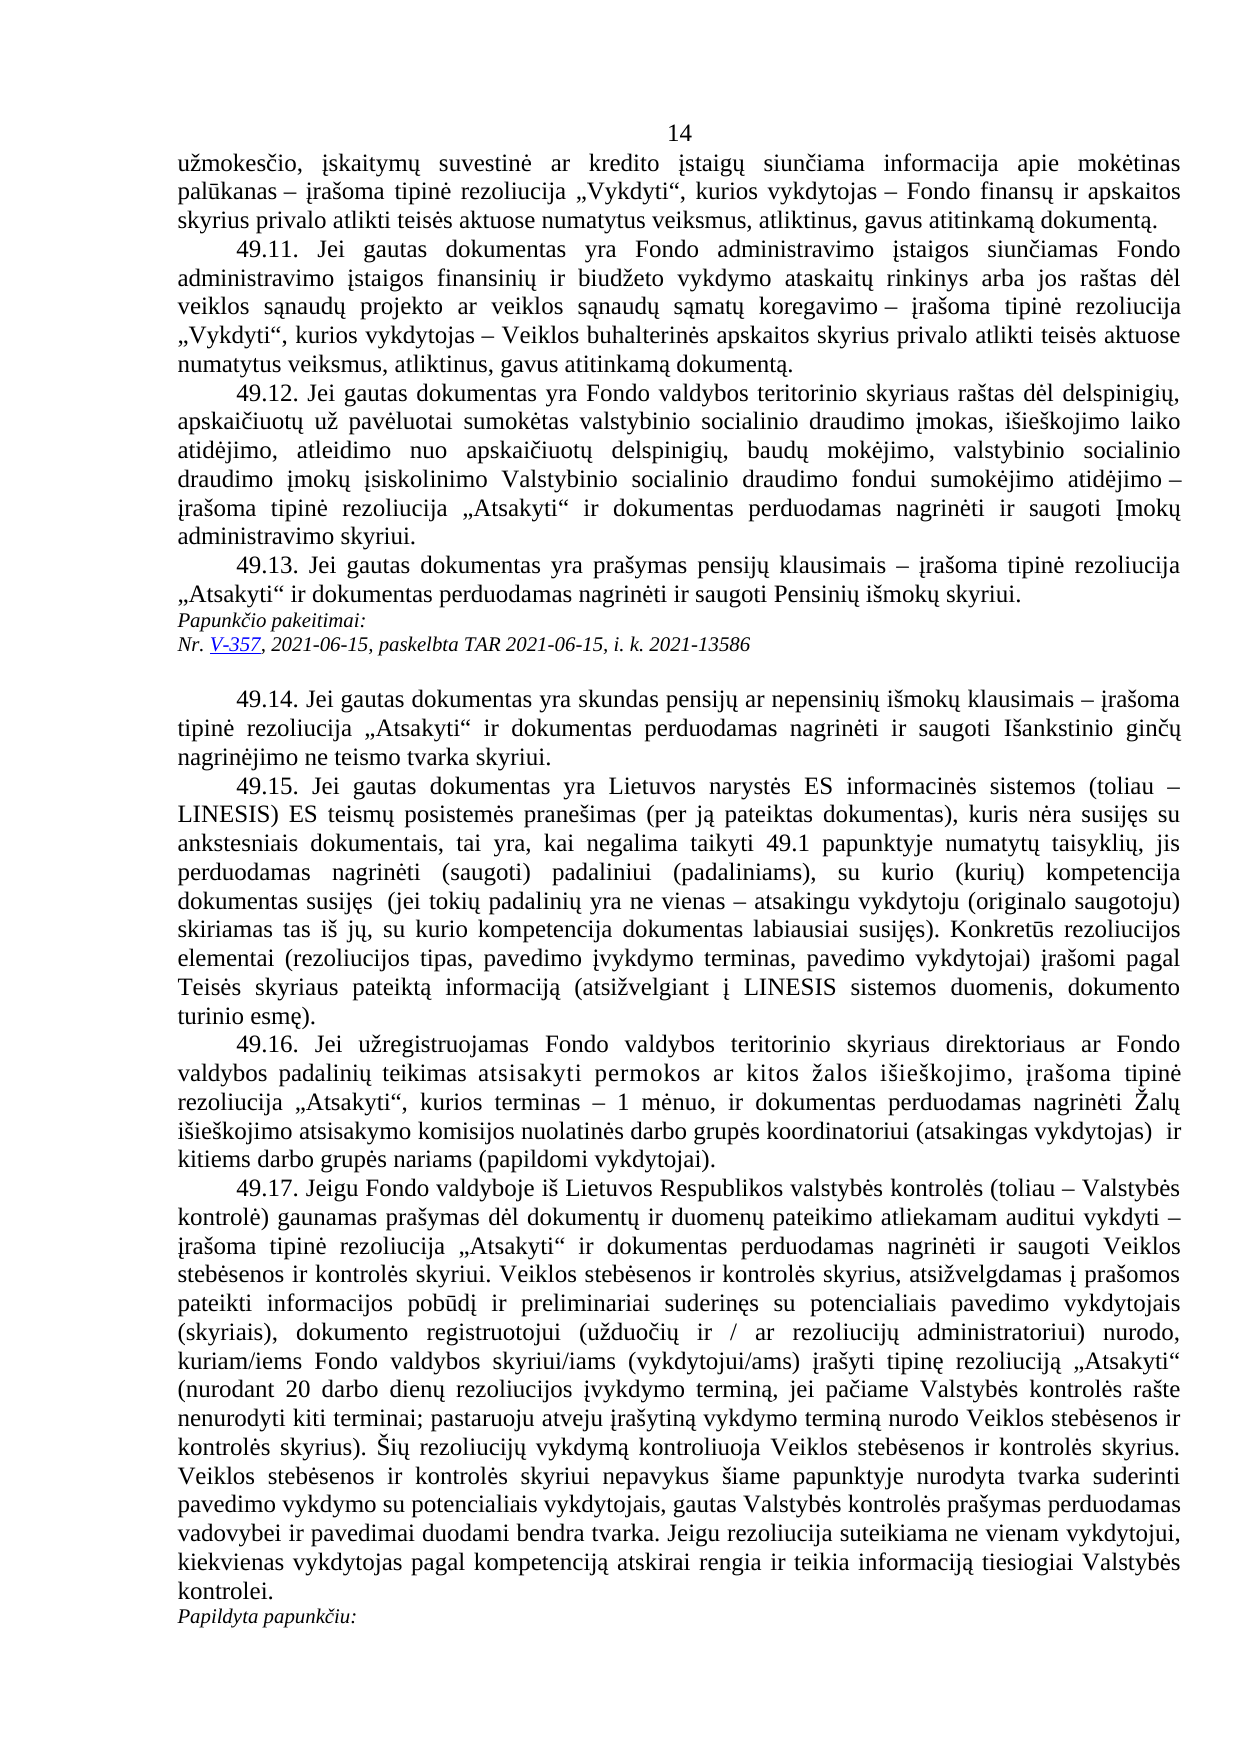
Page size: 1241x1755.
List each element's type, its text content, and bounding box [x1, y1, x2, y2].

text 49.13. Jei gautas dokumentas yra prašymas pensijų klausimais – įrašoma tipinė rezoliucija „Atsakyti“ ir dokumentas perduodamas nagrinėti ir saugoti Pensinių išmokų skyriui. [177, 550, 1181, 608]
text Nr. V-357, 2021-06-15, paskelbta TAR 2021-06-15, i. k. 2021-13586 [177, 632, 1181, 656]
text 49.14. Jei gautas dokumentas yra skundas pensijų ar nepensinių išmokų klausimais – įrašoma tipinė rezoliucija „Atsakyti“ ir dokumentas perduodamas nagrinėti ir saugoti Išankstinio ginčų nagrinėjimo ne teismo tvarka skyriui. [177, 684, 1181, 771]
text 49.15. Jei gautas dokumentas yra Lietuvos narystės ES informacinės sistemos (toliau – LINESIS) ES teismų posistemės pranešimas (per ją pateiktas dokumentas), kuris nėra susijęs su ankstesniais dokumentais, tai yra, kai negalima taikyti 49.1 papunktyje numatytų taisyklių, jis perduodamas nagrinėti (saugoti) padaliniui (padaliniams), su kurio (kurių) kompetencija dokumentas susijęs (jei tokių padalinių yra ne vienas – atsakingu vykdytoju (originalo saugotoju) skiriamas tas iš jų, su kurio kompetencija dokumentas labiausiai susijęs). Konkretūs rezoliucijos elementai (rezoliucijos tipas, pavedimo įvykdymo terminas, pavedimo vykdytojai) įrašomi pagal Teisės skyriaus pateiktą informaciją (atsižvelgiant į LINESIS sistemos duomenis, dokumento turinio esmę). [177, 771, 1181, 1029]
text 49.16. Jei užregistruojamas Fondo valdybos teritorinio skyriaus direktoriaus ar Fondo valdybos padalinių teikimas atsisakyti permokos ar kitos žalos išieškojimo, įrašoma tipinė rezoliucija „Atsakyti“, kurios terminas – 1 mėnuo, ir dokumentas perduodamas nagrinėti Žalų išieškojimo atsisakymo komisijos nuolatinės darbo grupės koordinatoriui (atsakingas vykdytojas) ir kitiems darbo grupės nariams (papildomi vykdytojai). [177, 1029, 1181, 1173]
text Papunkčio pakeitimai: [177, 608, 1181, 632]
text 49.11. Jei gautas dokumentas yra Fondo administravimo įstaigos siunčiamas Fondo administravimo įstaigos finansinių ir biudžeto vykdymo ataskaitų rinkinys arba jos raštas dėl veiklos sąnaudų projekto ar veiklos sąnaudų sąmatų koregavimo – įrašoma tipinė rezoliucija „Vykdyti“, kurios vykdytojas – Veiklos buhalterinės apskaitos skyrius privalo atlikti teisės aktuose numatytus veiksmus, atliktinus, gavus atitinkamą dokumentą. [177, 234, 1181, 378]
text Papildyta papunkčiu: [177, 1604, 1181, 1628]
text užmokesčio, įskaitymų suvestinė ar kredito įstaigų siunčiama informacija apie mokėtinas palūkanas – įrašoma tipinė rezoliucija „Vykdyti“, kurios vykdytojas – Fondo finansų ir apskaitos skyrius privalo atlikti teisės aktuose numatytus veiksmus, atliktinus, gavus atitinkamą dokumentą. [177, 148, 1181, 234]
text 49.12. Jei gautas dokumentas yra Fondo valdybos teritorinio skyriaus raštas dėl delspinigių, apskaičiuotų už pavėluotai sumokėtas valstybinio socialinio draudimo įmokas, išieškojimo laiko atidėjimo, atleidimo nuo apskaičiuotų delspinigių, baudų mokėjimo, valstybinio socialinio draudimo įmokų įsiskolinimo Valstybinio socialinio draudimo fondui sumokėjimo atidėjimo – įrašoma tipinė rezoliucija „Atsakyti“ ir dokumentas perduodamas nagrinėti ir saugoti Įmokų administravimo skyriui. [177, 378, 1181, 550]
text 49.17. Jeigu Fondo valdyboje iš Lietuvos Respublikos valstybės kontrolės (toliau – Valstybės kontrolė) gaunamas prašymas dėl dokumentų ir duomenų pateikimo atliekamam auditui vykdyti – įrašoma tipinė rezoliucija „Atsakyti“ ir dokumentas perduodamas nagrinėti ir saugoti Veiklos stebėsenos ir kontrolės skyriui. Veiklos stebėsenos ir kontrolės skyrius, atsižvelgdamas į prašomos pateikti informacijos pobūdį ir preliminariai suderinęs su potencialiais pavedimo vykdytojais (skyriais), dokumento registruotojui (užduočių ir / ar rezoliucijų administratoriui) nurodo, kuriam/iems Fondo valdybos skyriui/iams (vykdytojui/ams) įrašyti tipinę rezoliuciją „Atsakyti“ (nurodant 20 darbo dienų rezoliucijos įvykdymo terminą, jei pačiame Valstybės kontrolės rašte nenurodyti kiti terminai; pastaruoju atveju įrašytiną vykdymo terminą nurodo Veiklos stebėsenos ir kontrolės skyrius). Šių rezoliucijų vykdymą kontroliuoja Veiklos stebėsenos ir kontrolės skyrius. Veiklos stebėsenos ir kontrolės skyriui nepavykus šiame papunktyje nurodyta tvarka suderinti pavedimo vykdymo su potencialiais vykdytojais, gautas Valstybės kontrolės prašymas perduodamas vadovybei ir pavedimai duodami bendra tvarka. Jeigu rezoliucija suteikiama ne vienam vykdytojui, kiekvienas vykdytojas pagal kompetenciją atskirai rengia ir teikia informaciją tiesiogiai Valstybės kontrolei. [177, 1173, 1181, 1604]
